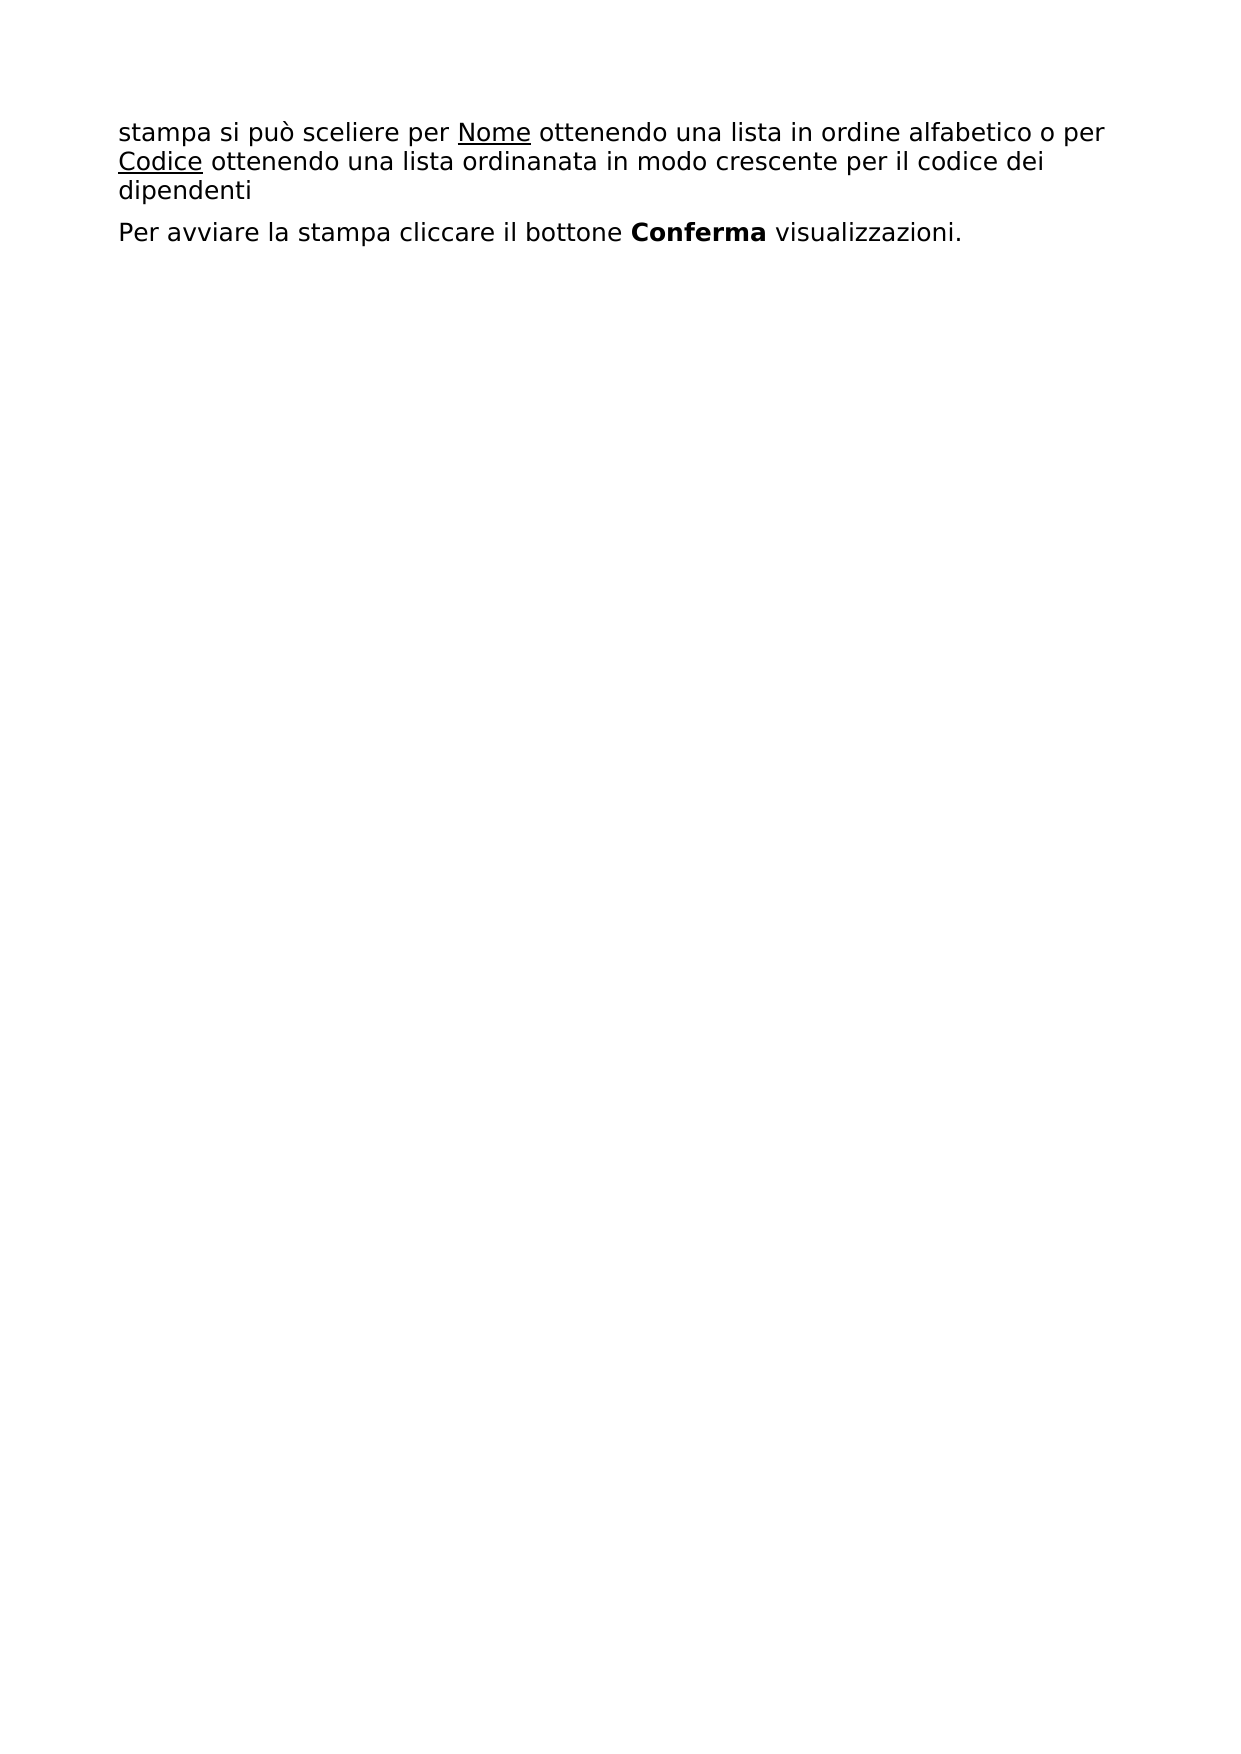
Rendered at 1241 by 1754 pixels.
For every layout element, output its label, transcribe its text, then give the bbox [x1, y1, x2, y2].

text Per avviare la stampa cliccare il bottone Conferma visualizzazioni. [118, 218, 1122, 247]
text stampa si può sceliere per Nome ottenendo una lista in ordine alfabetico o per Codice ottenendo una lista ordinanata in modo crescente per il codice dei dipendenti [118, 118, 1122, 206]
